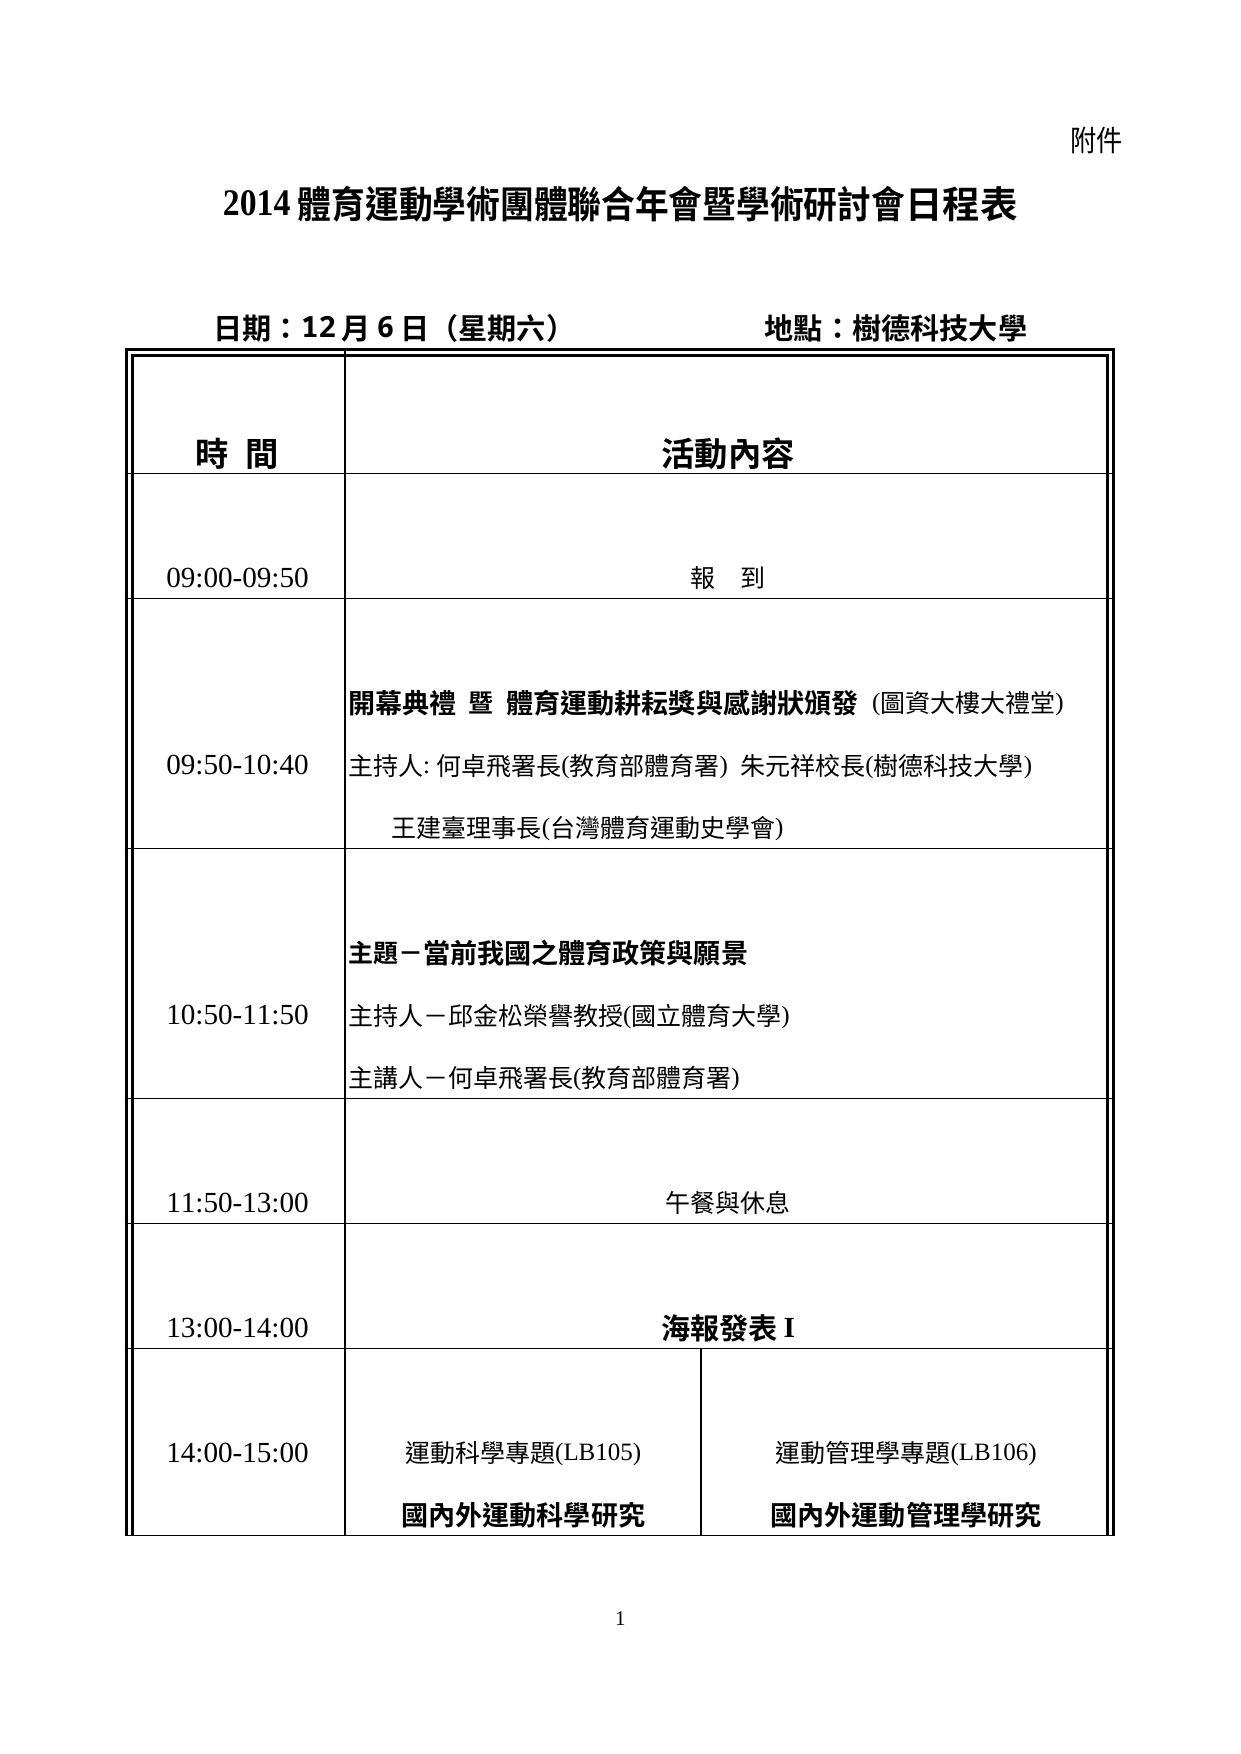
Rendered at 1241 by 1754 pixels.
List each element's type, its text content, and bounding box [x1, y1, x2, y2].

table_header 活動內容 [346, 351, 1111, 472]
table_cell 09:50-10:40 [134, 599, 344, 847]
text 附件 [118, 97, 1122, 160]
table_cell 主題－當前我國之體育政策與願景 主持人－邱金松榮譽教授(國立體育大學) 主講人－何卓飛署長(教育部體育署) [346, 849, 1106, 1097]
text 日期：12月6日（星期六） 地點：樹德科技大學 [118, 285, 1122, 347]
table_cell 09:00-09:50 [134, 474, 344, 597]
table_cell 報 到 [346, 474, 1106, 597]
table_cell 13:00-14:00 [134, 1224, 344, 1347]
table_cell 14:00-15:00 [134, 1349, 344, 1535]
table_cell 運動管理學專題(LB106) 國內外運動管理學研究 [702, 1349, 1106, 1535]
table_cell 運動科學專題(LB105) 國內外運動科學研究 [346, 1349, 700, 1535]
table_cell 11:50-13:00 [134, 1099, 344, 1222]
table_cell 開幕典禮 暨 體育運動耕耘獎與感謝狀頒發 (圖資大樓大禮堂) 主持人: 何卓飛署長(教育部體育署) 朱元祥校長(樹德科技大學) 王建臺理事長(台灣體育運動史學會) [346, 599, 1106, 847]
table_header 時 間 [130, 351, 344, 472]
text 2014體育運動學術團體聯合年會暨學術研討會日程表 [118, 160, 1122, 222]
table_cell 午餐與休息 [346, 1099, 1106, 1222]
table_cell 10:50-11:50 [134, 849, 344, 1097]
table_cell 海報發表I [346, 1224, 1106, 1347]
